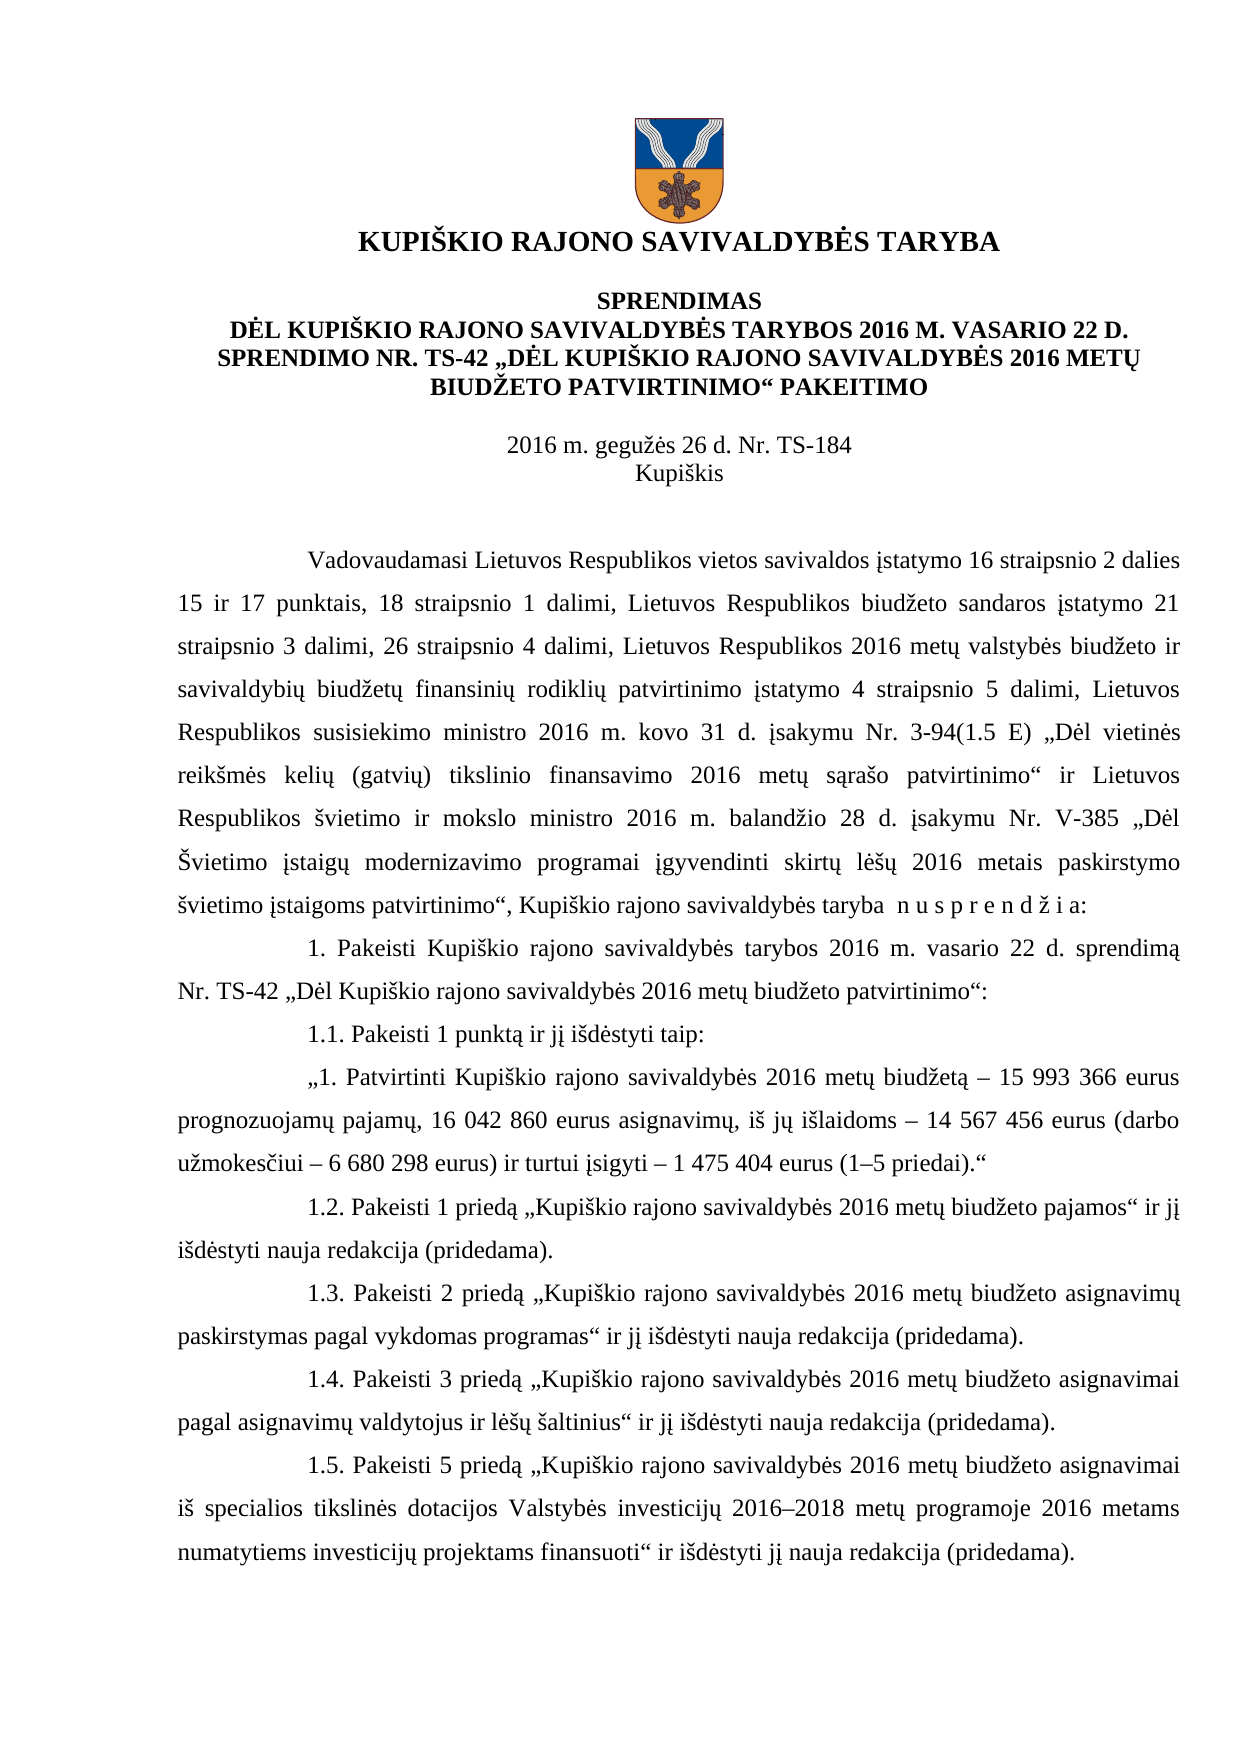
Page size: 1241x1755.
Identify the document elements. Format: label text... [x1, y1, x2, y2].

text 1.3. Pakeisti 2 priedą „Kupiškio rajono savivaldybės 2016 metų biudžeto asignavimų paskirstymas pagal vykdomas programas“ ir jį išdėstyti nauja redakcija (pridedama). [177, 1278, 1181, 1350]
text 1.5. Pakeisti 5 priedą „Kupiškio rajono savivaldybės 2016 metų biudžeto asignavimai iš specialios tikslinės dotacijos Valstybės investicijų 2016–2018 metų programoje 2016 metams numatytiems investicijų projektams finansuoti“ ir išdėstyti jį nauja redakcija (pridedama). [177, 1450, 1181, 1565]
text „1. Patvirtinti Kupiškio rajono savivaldybės 2016 metų biudžetą – 15 993 366 eurus prognozuojamų pajamų, 16 042 860 eurus asignavimų, iš jų išlaidoms – 14 567 456 eurus (darbo užmokesčiui – 6 680 298 eurus) ir turtui įsigyti – 1 475 404 eurus (1–5 priedai).“ [177, 1062, 1181, 1177]
text 1.1. Pakeisti 1 punktą ir jį išdėstyti taip: [177, 1019, 1181, 1048]
text 2016 m. gegužės 26 d. Nr. TS-184 [177, 430, 1181, 458]
text 1.4. Pakeisti 3 priedą „Kupiškio rajono savivaldybės 2016 metų biudžeto asignavimai pagal asignavimų valdytojus ir lėšų šaltinius“ ir jį išdėstyti nauja redakcija (pridedama). [177, 1364, 1181, 1436]
text 1.2. Pakeisti 1 priedą „Kupiškio rajono savivaldybės 2016 metų biudžeto pajamos“ ir jį išdėstyti nauja redakcija (pridedama). [177, 1192, 1181, 1263]
text SPRENDIMAS [177, 286, 1181, 315]
text KUPIŠKIO RAJONO SAVIVALDYBĖS TARYBA [177, 224, 1181, 257]
text DĖL KUPIŠKIO RAJONO SAVIVALDYBĖS TARYBOS 2016 M. VASARIO 22 D. SPRENDIMO NR. TS-42 „DĖL KUPIŠKIO RAJONO SAVIVALDYBĖS 2016 METŲ BIUDŽETO PATVIRTINIMO“ PAKEITIMO [177, 315, 1181, 401]
text 1. Pakeisti Kupiškio rajono savivaldybės tarybos 2016 m. vasario 22 d. sprendimą Nr. TS-42 „Dėl Kupiškio rajono savivaldybės 2016 metų biudžeto patvirtinimo“: [177, 933, 1181, 1005]
text Vadovaudamasi Lietuvos Respublikos vietos savivaldos įstatymo 16 straipsnio 2 dalies 15 ir 17 punktais, 18 straipsnio 1 dalimi, Lietuvos Respublikos biudžeto sandaros įstatymo 21 straipsnio 3 dalimi, 26 straipsnio 4 dalimi, Lietuvos Respublikos 2016 metų valstybės biudžeto ir savivaldybių biudžetų finansinių rodiklių patvirtinimo įstatymo 4 straipsnio 5 dalimi, Lietuvos Respublikos susisiekimo ministro 2016 m. kovo 31 d. įsakymu Nr. 3-94(1.5 E) „Dėl vietinės reikšmės kelių (gatvių) tikslinio finansavimo 2016 metų sąrašo patvirtinimo“ ir Lietuvos Respublikos švietimo ir mokslo ministro 2016 m. balandžio 28 d. įsakymu Nr. V-385 „Dėl Švietimo įstaigų modernizavimo programai įgyvendinti skirtų lėšų 2016 metais paskirstymo švietimo įstaigoms patvirtinimo“, Kupiškio rajono savivaldybės taryba n u s p r e n d ž i a: [177, 545, 1181, 918]
text Kupiškis [177, 458, 1181, 487]
